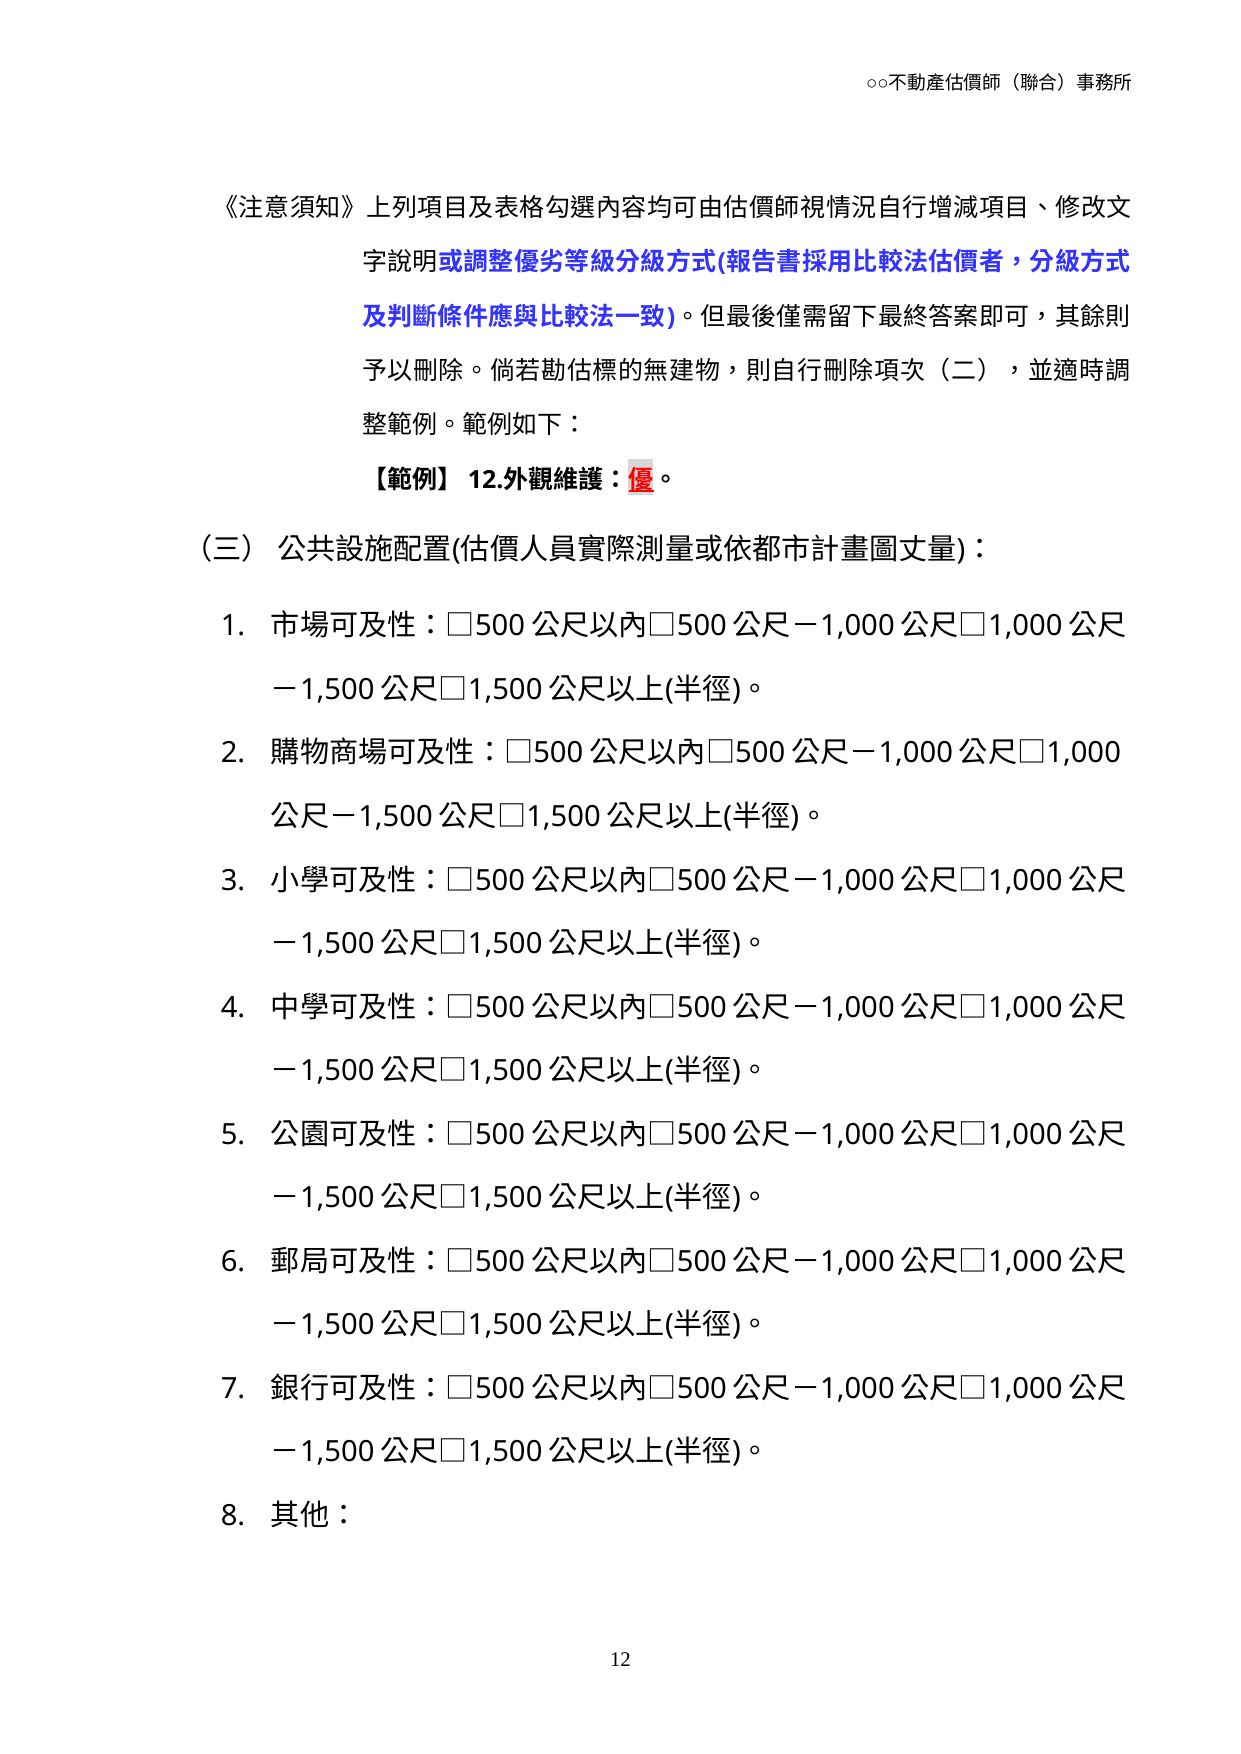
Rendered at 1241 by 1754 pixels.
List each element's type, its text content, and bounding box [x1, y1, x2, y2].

list 公園可及性：□500公尺以內□500公尺－1,000公尺□1,000公尺－1,500公尺□1,500公尺以上(半徑)。 [221, 1110, 1132, 1216]
list 市場可及性：□500公尺以內□500公尺－1,000公尺□1,000公尺－1,500公尺□1,500公尺以上(半徑)。 [221, 602, 1132, 708]
list 郵局可及性：□500公尺以內□500公尺－1,000公尺□1,000公尺－1,500公尺□1,500公尺以上(半徑)。 [221, 1237, 1132, 1343]
list 中學可及性：□500公尺以內□500公尺－1,000公尺□1,000公尺－1,500公尺□1,500公尺以上(半徑)。 [221, 983, 1132, 1089]
subtitle 公共設施配置(估價人員實際測量或依都市計畫圖丈量)： [271, 526, 1132, 568]
text 《注意須知》上列項目及表格勾選內容均可由估價師視情況自行增減項目、修改文字說明或調整優劣等級分級方式(報告書採用比較法估價者，分級方式及判斷條件應與比較法一致)。但最後僅需留下最終答案即可，其餘則予以刪除。倘若勘估標的無建物，則自行刪除項次（二），並適時調整範例。範例如下： 【範例】 12.外觀維護：優。 [213, 187, 1132, 495]
list 小學可及性：□500公尺以內□500公尺－1,000公尺□1,000公尺－1,500公尺□1,500公尺以上(半徑)。 [221, 856, 1132, 962]
list 銀行可及性：□500公尺以內□500公尺－1,000公尺□1,000公尺－1,500公尺□1,500公尺以上(半徑)。 [221, 1364, 1132, 1470]
list 購物商場可及性：□500公尺以內□500公尺－1,000公尺□1,000公尺－1,500公尺□1,500公尺以上(半徑)。 [221, 729, 1132, 835]
list 其他： [221, 1492, 1132, 1534]
